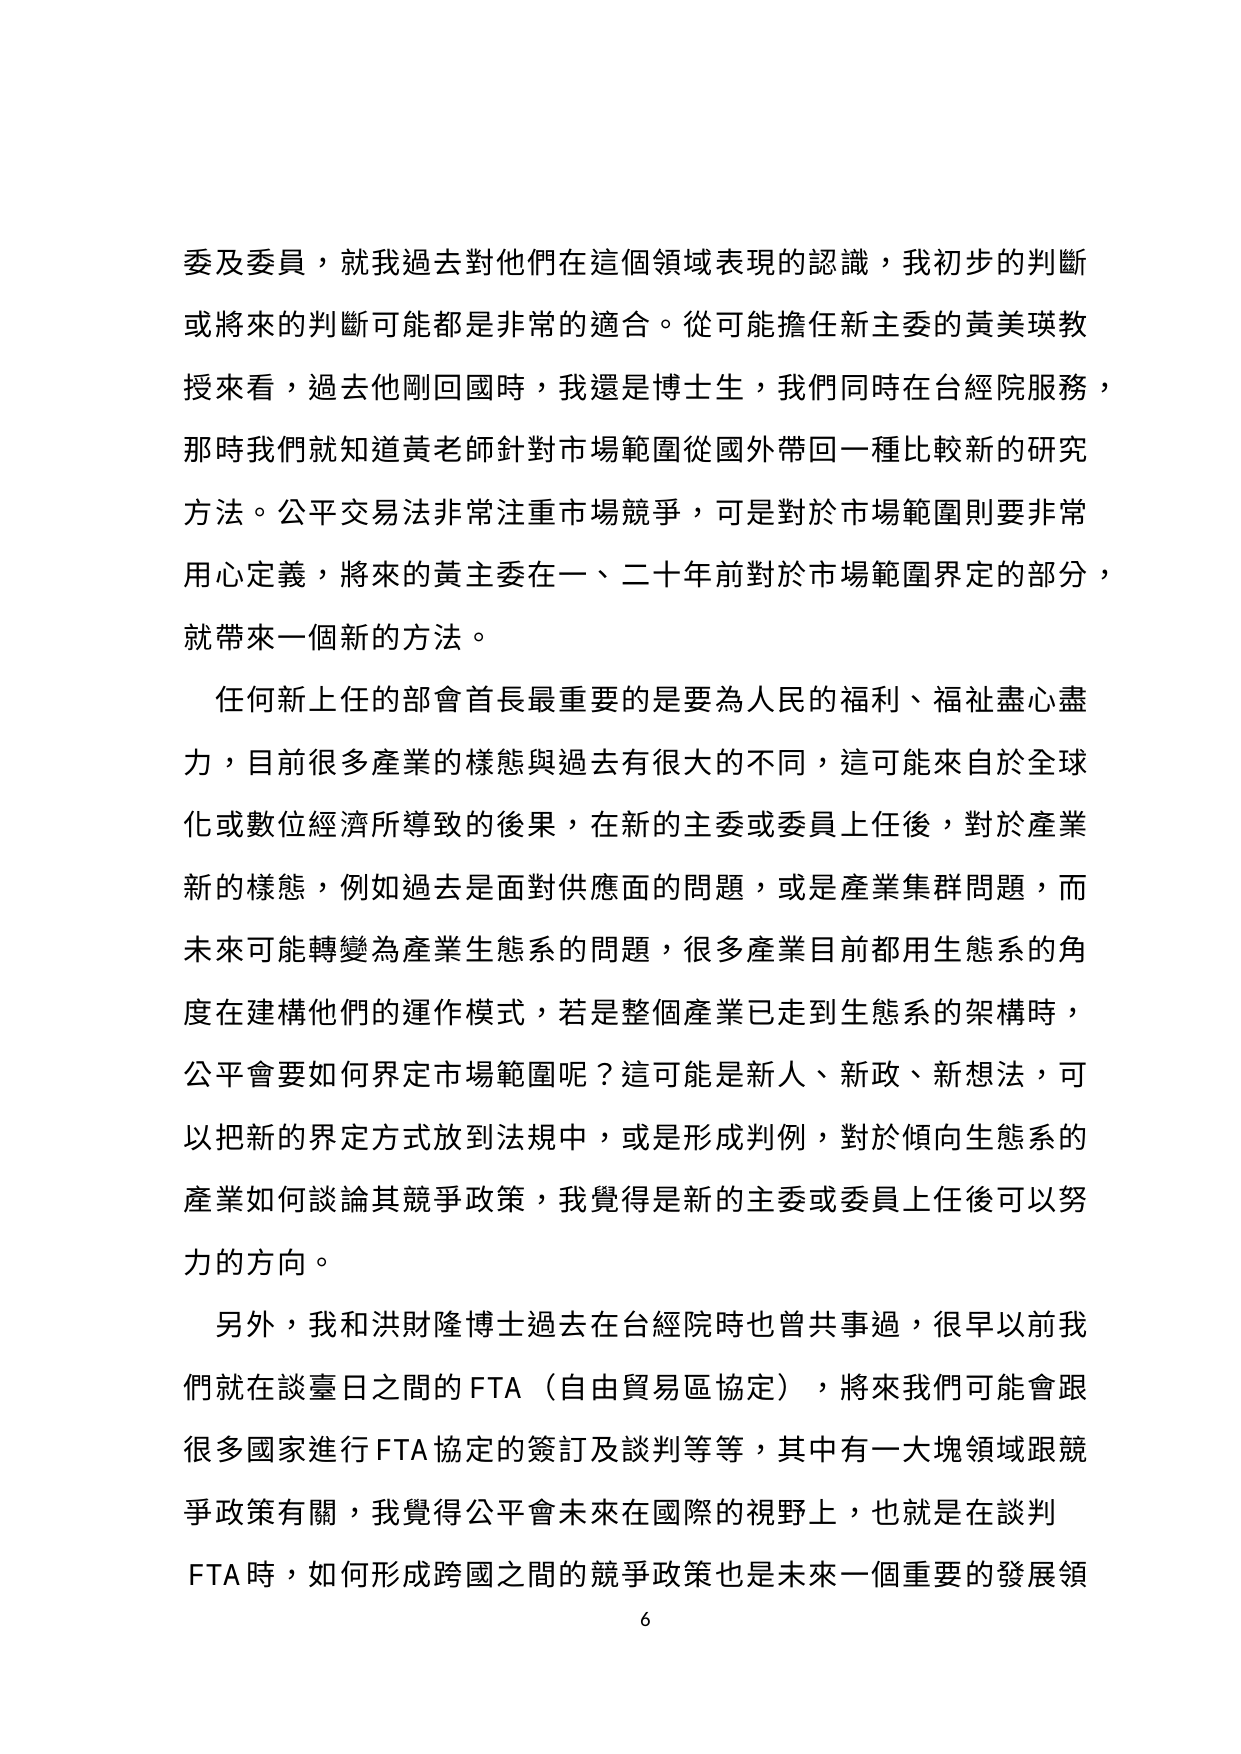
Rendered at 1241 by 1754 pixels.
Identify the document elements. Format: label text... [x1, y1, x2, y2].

text 任何新上任的部會首長最重要的是要為人民的福利、福祉盡心盡力，目前很多產業的樣態與過去有很大的不同，這可能來自於全球化或數位經濟所導致的後果，在新的主委或委員上任後，對於產業新的樣態，例如過去是面對供應面的問題，或是產業集群問題，而未來可能轉變為產業生態系的問題，很多產業目前都用生態系的角度在建構他們的運作模式，若是整個產業已走到生態系的架構時，公平會要如何界定市場範圍呢？這可能是新人、新政、新想法，可以把新的界定方式放到法規中，或是形成判例，對於傾向生態系的產業如何談論其競爭政策，我覺得是新的主委或委員上任後可以努力的方向。 [176, 656, 1089, 1281]
text 郭迺鋒副教授：主席、各位委員。很高興有機會來談談公平會新的主委及委員，就我過去對他們在這個領域表現的認識，我初步的判斷或將來的判斷可能都是非常的適合。從可能擔任新主委的黃美瑛教授來看，過去他剛回國時，我還是博士生，我們同時在台經院服務，那時我們就知道黃老師針對市場範圍從國外帶回一種比較新的研究方法。公平交易法非常注重市場競爭，可是對於市場範圍則要非常用心定義，將來的黃主委在一、二十年前對於市場範圍界定的部分，就帶來一個新的方法。 [151, 219, 1089, 656]
text 另外，我和洪財隆博士過去在台經院時也曾共事過，很早以前我們就在談臺日之間的FTA（自由貿易區協定），將來我們可能會跟很多國家進行FTA協定的簽訂及談判等等，其中有一大塊領域跟競爭政策有關，我覺得公平會未來在國際的視野上，也就是在談判FTA時，如何形成跨國之間的競爭政策也是未來一個重要的發展領域。洪博士過去在FTA領域裡已有相當多的著作，如果再花一些力氣把競爭政策在裡面扮演的角色考慮進去，就能夠很完美應付未來發展的趨勢。此外，國內的勞動市場目前的狀況比較不是那麼健康，這可能與要不要把勞動市場相關的後果也考慮到國內的競爭政策裡有關，新上任的主委、委員或既有的委員可以朝向勞動市場整合競爭政策的考量再加把勁，有好的競爭政策也可以產生比較健康的勞動市場，結果可以讓全民共享，這是我的建議，謝謝。 [176, 1281, 1089, 1594]
